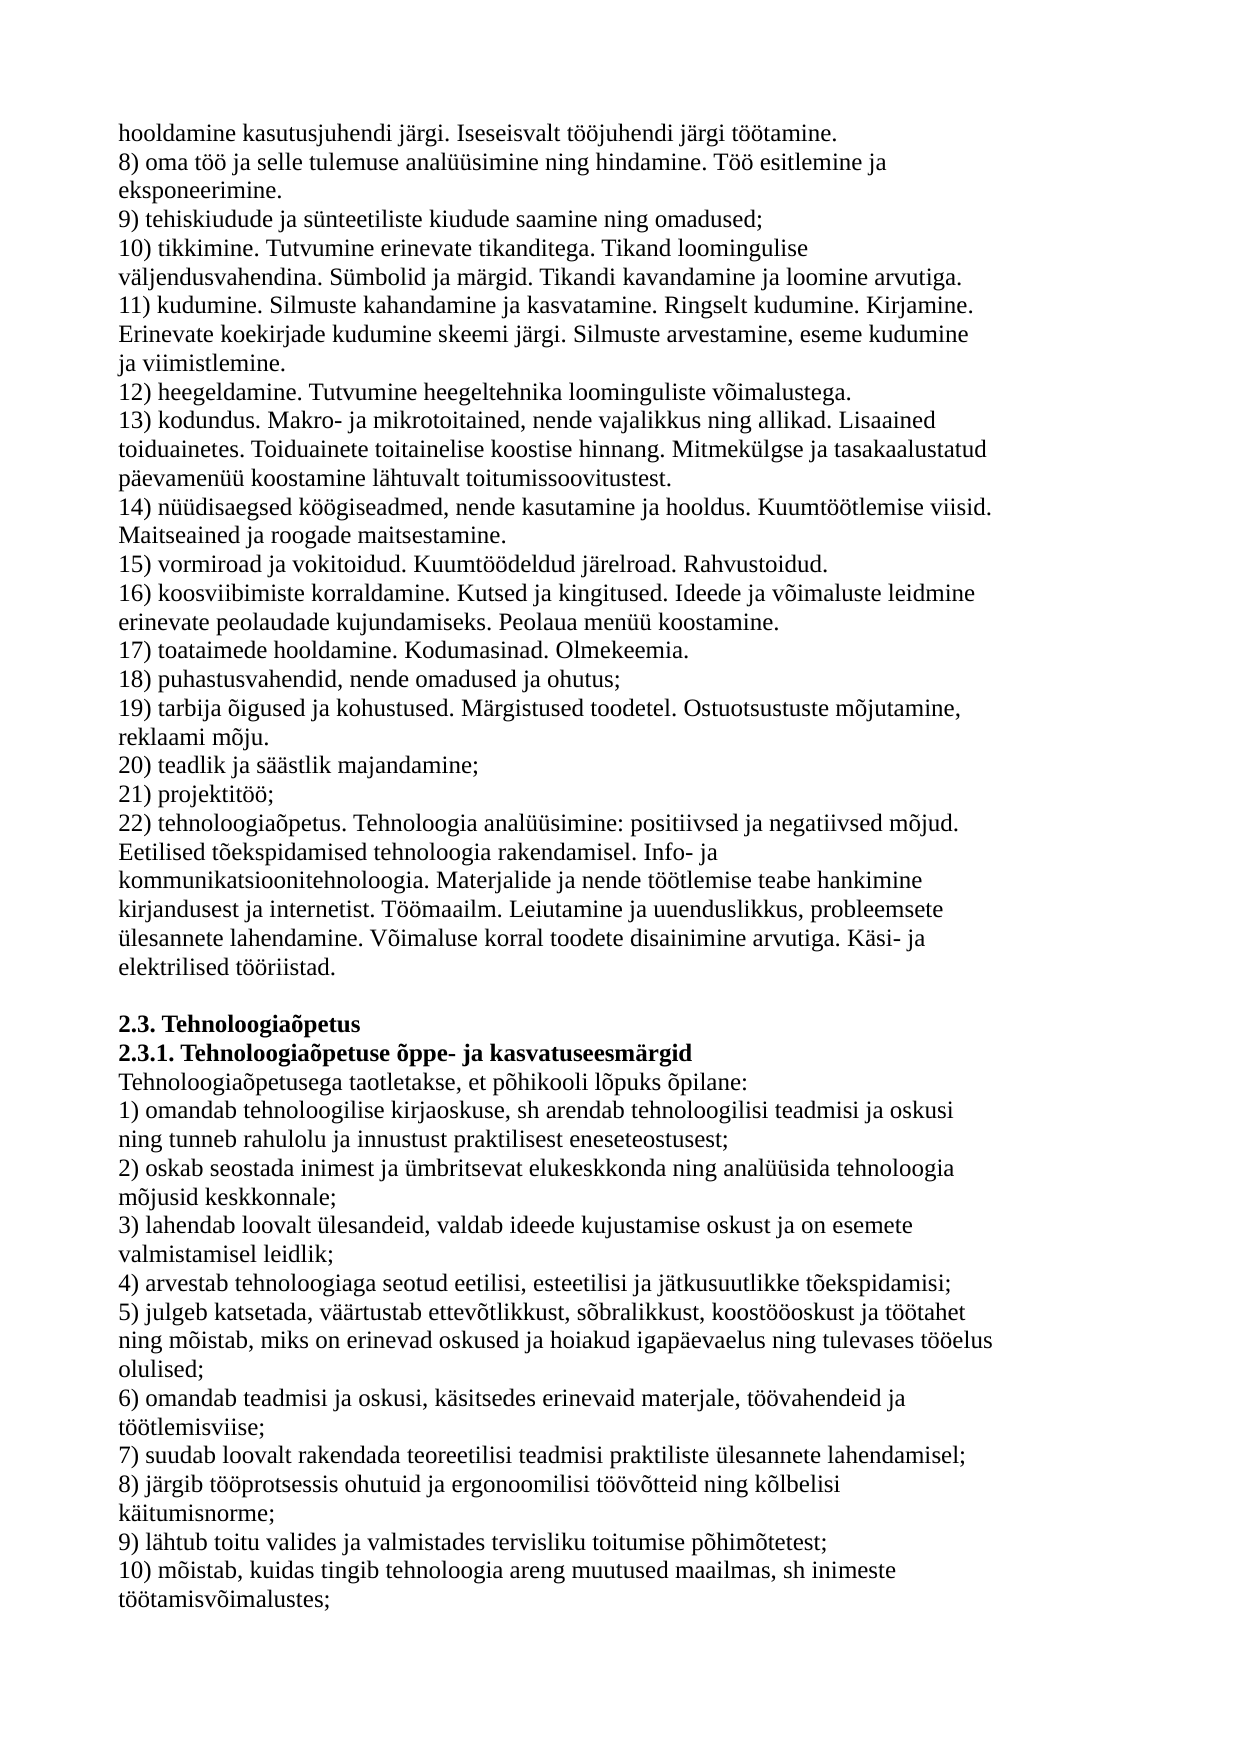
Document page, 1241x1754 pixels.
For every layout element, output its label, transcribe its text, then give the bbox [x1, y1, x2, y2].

text Maitseained ja roogade maitsestamine. [118, 521, 1122, 549]
text 8) oma töö ja selle tulemuse analüüsimine ning hindamine. Töö esitlemine ja [118, 147, 1122, 176]
text 17) toataimede hooldamine. Kodumasinad. Olmekeemia. [118, 636, 1122, 664]
text 21) projektitöö; [118, 779, 1122, 808]
text töötlemisviise; [118, 1412, 1122, 1441]
text valmistamisel leidlik; [118, 1239, 1122, 1268]
text 2.3. Tehnoloogiaõpetus [118, 1009, 1122, 1038]
text mõjusid keskkonnale; [118, 1182, 1122, 1211]
text Erinevate koekirjade kudumine skeemi järgi. Silmuste arvestamine, eseme kudumine [118, 319, 1122, 348]
text 18) puhastusvahendid, nende omadused ja ohutus; [118, 664, 1122, 693]
text kirjandusest ja internetist. Töömaailm. Leiutamine ja uuenduslikkus, probleemsete [118, 894, 1122, 923]
text erinevate peolaudade kujundamiseks. Peolaua menüü koostamine. [118, 607, 1122, 636]
text 3) lahendab loovalt ülesandeid, valdab ideede kujustamise oskust ja on esemete [118, 1211, 1122, 1239]
text elektrilised tööriistad. [118, 952, 1122, 981]
text 9) tehiskiudude ja sünteetiliste kiudude saamine ning omadused; [118, 204, 1122, 233]
text 5) julgeb katsetada, väärtustab ettevõtlikkust, sõbralikkust, koostööoskust ja töötahet [118, 1297, 1122, 1326]
text 12) heegeldamine. Tutvumine heegeltehnika loominguliste võimalustega. [118, 377, 1122, 406]
text 7) suudab loovalt rakendada teoreetilisi teadmisi praktiliste ülesannete lahendamisel; [118, 1441, 1122, 1469]
text töötamisvõimalustes; [118, 1584, 1122, 1613]
text 22) tehnoloogiaõpetus. Tehnoloogia analüüsimine: positiivsed ja negatiivsed mõjud. [118, 808, 1122, 837]
text 16) koosviibimiste korraldamine. Kutsed ja kingitused. Ideede ja võimaluste leidmine [118, 578, 1122, 607]
text 19) tarbija õigused ja kohustused. Märgistused toodetel. Ostuotsustuste mõjutamine, [118, 693, 1122, 722]
text 2) oskab seostada inimest ja ümbritsevat elukeskkonda ning analüüsida tehnoloogia [118, 1153, 1122, 1182]
text 15) vormiroad ja vokitoidud. Kuumtöödeldud järelroad. Rahvustoidud. [118, 549, 1122, 578]
text ja viimistlemine. [118, 348, 1122, 377]
text toiduainetes. Toiduainete toitainelise koostise hinnang. Mitmekülgse ja tasakaalustatud [118, 434, 1122, 463]
text päevamenüü koostamine lähtuvalt toitumissoovitustest. [118, 463, 1122, 492]
text Tehnoloogiaõpetusega taotletakse, et põhikooli lõpuks õpilane: [118, 1067, 1122, 1096]
text Eetilised tõekspidamised tehnoloogia rakendamisel. Info- ja [118, 837, 1122, 866]
text 9) lähtub toitu valides ja valmistades tervisliku toitumise põhimõtetest; [118, 1527, 1122, 1556]
text kommunikatsioonitehnoloogia. Materjalide ja nende töötlemise teabe hankimine [118, 866, 1122, 894]
text 1) omandab tehnoloogilise kirjaoskuse, sh arendab tehnoloogilisi teadmisi ja oskusi [118, 1096, 1122, 1124]
text ning tunneb rahulolu ja innustust praktilisest eneseteostusest; [118, 1124, 1122, 1153]
text reklaami mõju. [118, 722, 1122, 751]
text 20) teadlik ja säästlik majandamine; [118, 751, 1122, 779]
text 11) kudumine. Silmuste kahandamine ja kasvatamine. Ringselt kudumine. Kirjamine. [118, 291, 1122, 319]
text hooldamine kasutusjuhendi järgi. Iseseisvalt tööjuhendi järgi töötamine. [118, 118, 1122, 147]
text väljendusvahendina. Sümbolid ja märgid. Tikandi kavandamine ja loomine arvutiga. [118, 262, 1122, 291]
text 14) nüüdisaegsed köögiseadmed, nende kasutamine ja hooldus. Kuumtöötlemise viisid. [118, 492, 1122, 521]
text ning mõistab, miks on erinevad oskused ja hoiakud igapäevaelus ning tulevases tööelus [118, 1326, 1122, 1354]
text 13) kodundus. Makro- ja mikrotoitained, nende vajalikkus ning allikad. Lisaained [118, 406, 1122, 434]
text olulised; [118, 1354, 1122, 1383]
text eksponeerimine. [118, 176, 1122, 204]
text 10) tikkimine. Tutvumine erinevate tikanditega. Tikand loomingulise [118, 233, 1122, 262]
text käitumisnorme; [118, 1498, 1122, 1527]
text 2.3.1. Tehnoloogiaõpetuse õppe- ja kasvatuseesmärgid [118, 1038, 1122, 1067]
text 6) omandab teadmisi ja oskusi, käsitsedes erinevaid materjale, töövahendeid ja [118, 1383, 1122, 1412]
text 10) mõistab, kuidas tingib tehnoloogia areng muutused maailmas, sh inimeste [118, 1556, 1122, 1584]
text 8) järgib tööprotsessis ohutuid ja ergonoomilisi töövõtteid ning kõlbelisi [118, 1469, 1122, 1498]
text 4) arvestab tehnoloogiaga seotud eetilisi, esteetilisi ja jätkusuutlikke tõekspidamisi; [118, 1268, 1122, 1297]
text ülesannete lahendamine. Võimaluse korral toodete disainimine arvutiga. Käsi- ja [118, 923, 1122, 952]
